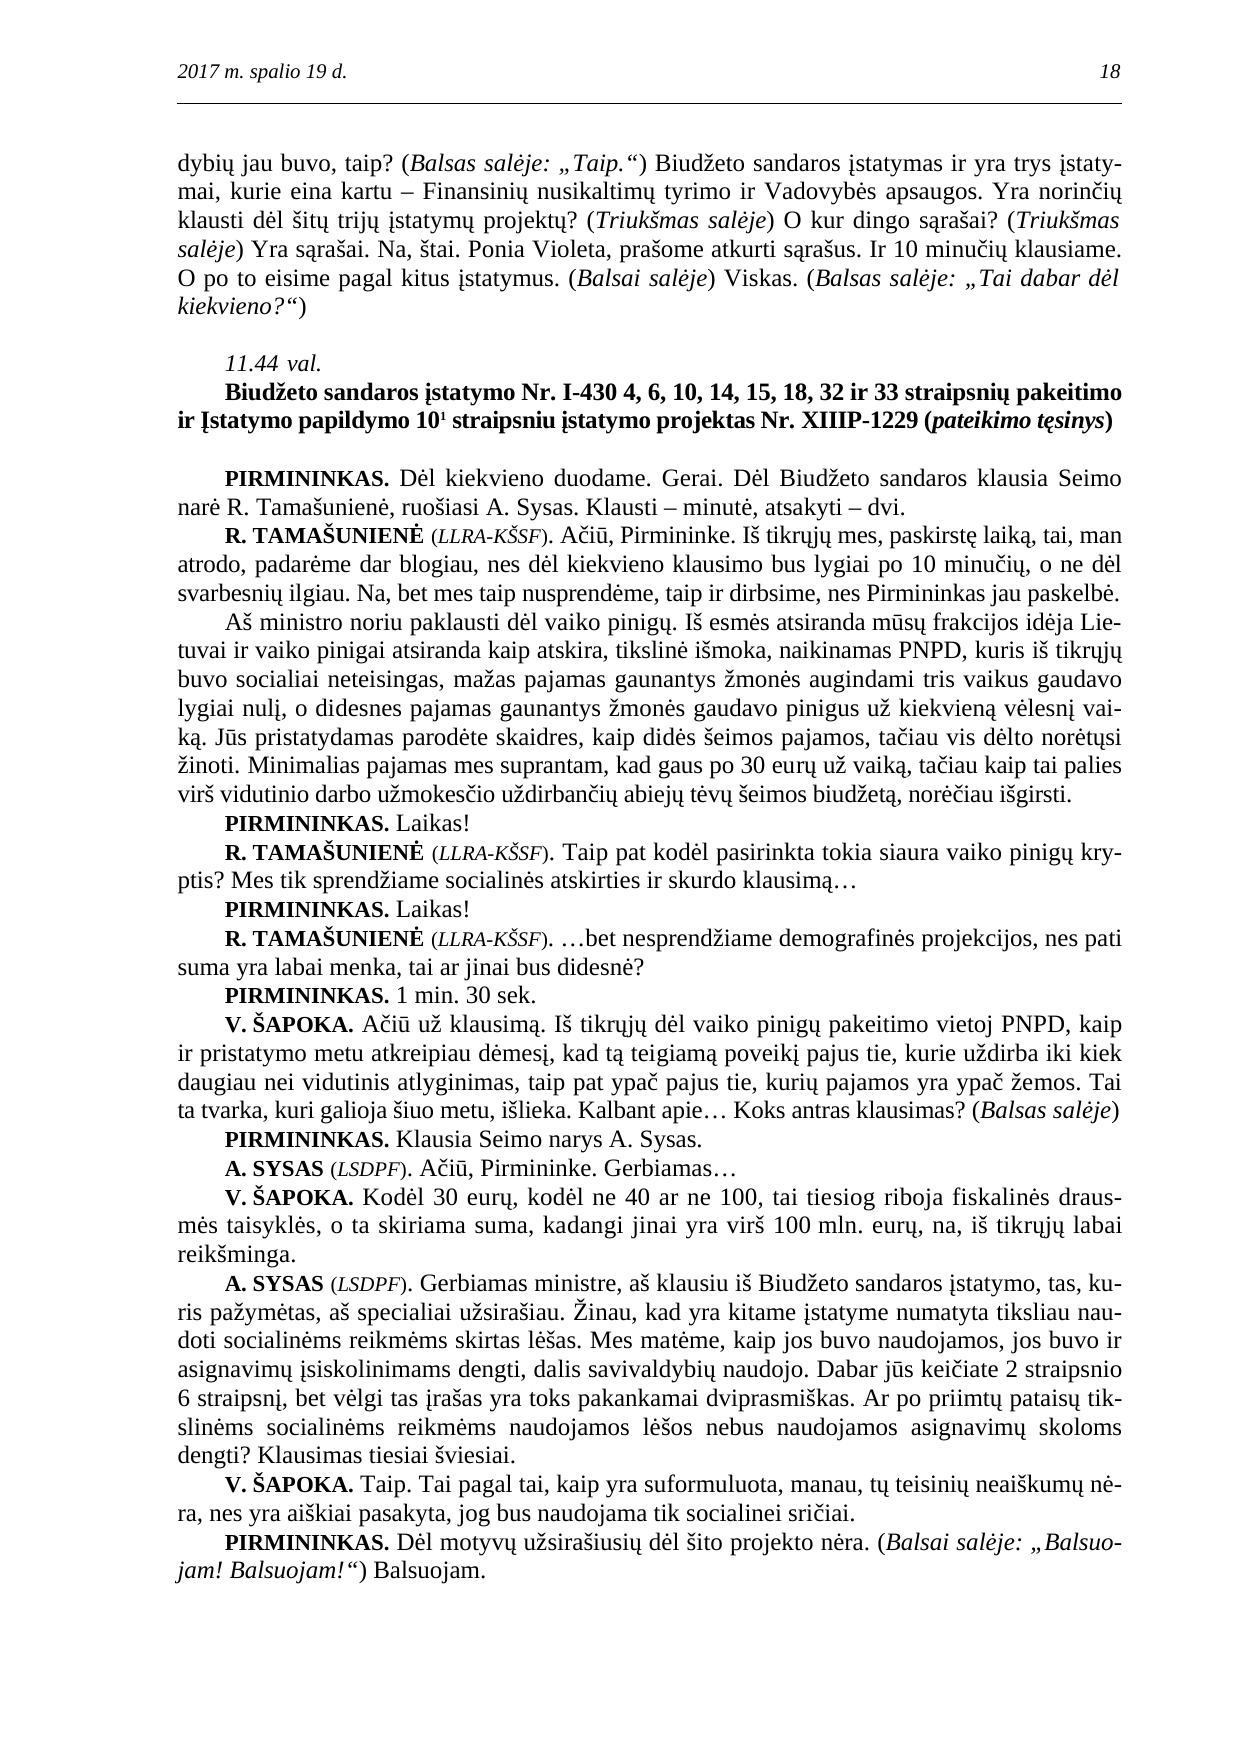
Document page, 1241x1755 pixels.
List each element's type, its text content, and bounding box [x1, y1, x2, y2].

text V. ŠAPOKA. Ačiū už klau­si­mą. Iš tik­rų­jų dėl vai­ko pi­ni­gų pa­kei­ti­mo vie­toj PNPD, kaip ir pri­sta­ty­mo me­tu at­krei­piau dė­me­sį, kad tą tei­gia­mą po­vei­kį pa­jus tie, ku­rie už­dir­ba iki kiek dau­giau nei vi­du­ti­nis at­ly­gi­ni­mas, taip pat ypač pa­jus tie, ku­rių pa­ja­mos yra ypač že­mos. Tai ta tvar­ka, ku­ri ga­lio­ja šiuo me­tu, iš­lie­ka. Kal­bant apie… Koks ant­ras klau­si­mas? (Bal­sas sa­lė­je) [177, 1009, 1122, 1124]
text A. SYSAS (LSDPF). Ger­bia­mas mi­nist­re, aš klau­siu iš Biu­dže­to san­da­ros įsta­ty­mo, tas, ku­ris pa­žy­mė­tas, aš spe­cia­liai už­si­ra­šiau. Ži­nau, kad yra ki­ta­me įsta­ty­me nu­ma­ty­ta tiks­liau nau­do­ti so­cia­li­nėms reik­mėms skir­tas lė­šas. Mes ma­tė­me, kaip jos bu­vo nau­do­ja­mos, jos bu­vo ir asig­na­vi­mų įsi­sko­li­ni­mams deng­ti, da­lis sa­vi­val­dy­bių nau­do­jo. Da­bar jūs kei­čia­te 2 straips­nio 6 straips­nį, bet vėl­gi tas įra­šas yra toks pa­kan­ka­mai dvi­pras­miš­kas. Ar po pri­im­tų pa­tai­sų tik­sli­nėms so­cia­li­nėms reik­mėms nau­do­ja­mos lė­šos ne­bus nau­do­ja­mos asig­na­vi­mų sko­loms deng­ti? Klau­si­mas tie­siai švie­siai. [177, 1268, 1122, 1469]
text dy­bių jau bu­vo, taip? (Bal­sas sa­lė­je: „Taip.“) Biu­dže­to san­da­ros įsta­ty­mas ir yra trys įsta­ty­mai, ku­rie ei­na kar­tu – Fi­nan­si­nių nu­si­kal­ti­mų ty­ri­mo ir Va­do­vy­bės ap­sau­gos. Yra no­rin­čių klaus­ti dėl ši­tų tri­jų įsta­ty­mų pro­jek­tų? (Triukš­mas sa­lė­je) O kur din­go są­ra­šai? (Triukš­mas sa­lė­je) Yra są­ra­šai. Na, štai. Po­nia Vio­le­ta, pra­šo­me at­kur­ti są­ra­šus. Ir 10 mi­nu­čių klau­sia­me. O po to ei­si­me pa­gal ki­tus įsta­ty­mus. (Bal­sai sa­lė­je) Vis­kas. (Bal­sas sa­lė­je: „Tai da­bar dėl kiek­vie­no?“) [177, 148, 1122, 320]
text PIRMININKAS. Lai­kas! [177, 894, 1122, 923]
text Aš mi­nist­ro no­riu pa­klaus­ti dėl vai­ko pi­ni­gų. Iš es­mės at­si­ran­da mū­sų frak­ci­jos idė­ja Lie­tu­vai ir vai­ko pi­ni­gai at­si­ran­da kaip at­ski­ra, tiks­li­nė iš­mo­ka, nai­ki­na­mas PNPD, ku­ris iš tik­rų­jų bu­vo so­cia­liai ne­tei­sin­gas, ma­žas pa­ja­mas gau­nan­tys žmo­nės au­gin­da­mi tris vai­kus gau­da­vo ly­giai nu­lį, o di­des­nes pa­ja­mas gau­nan­tys žmo­nės gau­da­vo pi­ni­gus už kiek­vie­ną vė­les­nį vai­ką. Jūs pri­sta­ty­da­mas pa­ro­dė­te skaid­res, kaip di­dės šei­mos pa­ja­mos, ta­čiau vis dėl­to no­rė­tų­si ži­no­ti. Mi­ni­ma­lias pa­ja­mas mes su­pran­tam, kad gaus po 30 eu­rų už vai­ką, ta­čiau kaip tai pa­lies virš vi­du­ti­nio dar­bo už­mo­kes­čio už­dir­ban­čių abie­jų tė­vų šei­mos biu­dže­tą, no­rė­čiau iš­girs­ti. [177, 607, 1122, 808]
text 11.44 val. [224, 349, 1122, 377]
text PIRMININKAS. Lai­kas! [177, 808, 1122, 837]
text PIRMININKAS. Klau­sia Sei­mo na­rys A. Sy­sas. [177, 1124, 1122, 1153]
text PIRMININKAS. Dėl kiek­vie­no duo­da­me. Ge­rai. Dėl Biu­dže­to san­da­ros klau­sia Sei­mo na­rė R. Ta­ma­šu­nie­nė, ruo­šia­si A. Sy­sas. Klaus­ti – mi­nu­tė, at­sa­ky­ti – dvi. [177, 463, 1122, 520]
text V. ŠAPOKA. Ko­dėl 30 eu­rų, ko­dėl ne 40 ar ne 100, tai tie­siog ri­bo­ja fis­ka­li­nės draus­mės tai­syk­lės, o ta ski­ria­ma su­ma, ka­dan­gi ji­nai yra virš 100 mln. eu­rų, na, iš tik­rų­jų la­bai rei­k­š­min­ga. [177, 1182, 1122, 1268]
text R. TAMAŠUNIENĖ (LLRA-KŠSF). Ačiū, Pir­mi­nin­ke. Iš tik­rų­jų mes, pa­skirs­tę lai­ką, tai, man at­ro­do, pa­da­rė­me dar blo­giau, nes dėl kiek­vie­no klau­si­mo bus ly­giai po 10 mi­nu­čių, o ne dėl svar­bes­nių il­giau. Na, bet mes taip nu­spren­dė­me, taip ir dirb­si­me, nes Pir­mi­nin­kas jau pa­skel­bė. [177, 520, 1122, 607]
text Biu­dže­to san­da­ros įsta­ty­mo Nr. I-430 4, 6, 10, 14, 15, 18, 32 ir 33 straips­nių pa­kei­ti­mo ir Įsta­ty­mo pa­pil­dy­mo 101 straips­niu įsta­ty­mo pro­jek­tas Nr. XIIIP-1229 (pa­tei­ki­mo tę­si­nys) [177, 377, 1122, 434]
text PIRMININKAS. 1 min. 30 sek. [177, 980, 1122, 1009]
text R. TAMAŠUNIENĖ (LLRA-KŠSF). …bet ne­spren­džia­me de­mo­gra­finės pro­jek­ci­jos, nes pa­ti su­ma yra la­bai men­ka, tai ar ji­nai bus di­des­nė? [177, 923, 1122, 980]
text V. ŠAPOKA. Taip. Tai pa­gal tai, kaip yra su­for­mu­luo­ta, ma­nau, tų tei­si­nių ne­aiš­ku­mų nė­ra, nes yra aiš­kiai pa­sa­ky­ta, jog bus nau­do­ja­ma tik so­cia­li­nei sri­čiai. [177, 1469, 1122, 1527]
text R. TAMAŠUNIENĖ (LLRA-KŠSF). Taip pat ko­dėl pa­si­rink­ta to­kia siau­ra vai­ko pi­ni­gų kry­p­tis? Mes tik spren­džia­me so­cia­li­nės at­skir­ties ir skur­do klau­si­mą… [177, 837, 1122, 894]
text A. SYSAS (LSDPF). Ačiū, Pir­mi­nin­ke. Ger­bia­mas… [177, 1153, 1122, 1182]
text PIRMININKAS. Dėl mo­ty­vų už­si­ra­šiu­sių dėl ši­to pro­jek­to nė­ra. (Bal­sai sa­lė­je: „Bal­suo­jam! Bal­suo­jam!“) Bal­suo­jam. [177, 1527, 1122, 1584]
